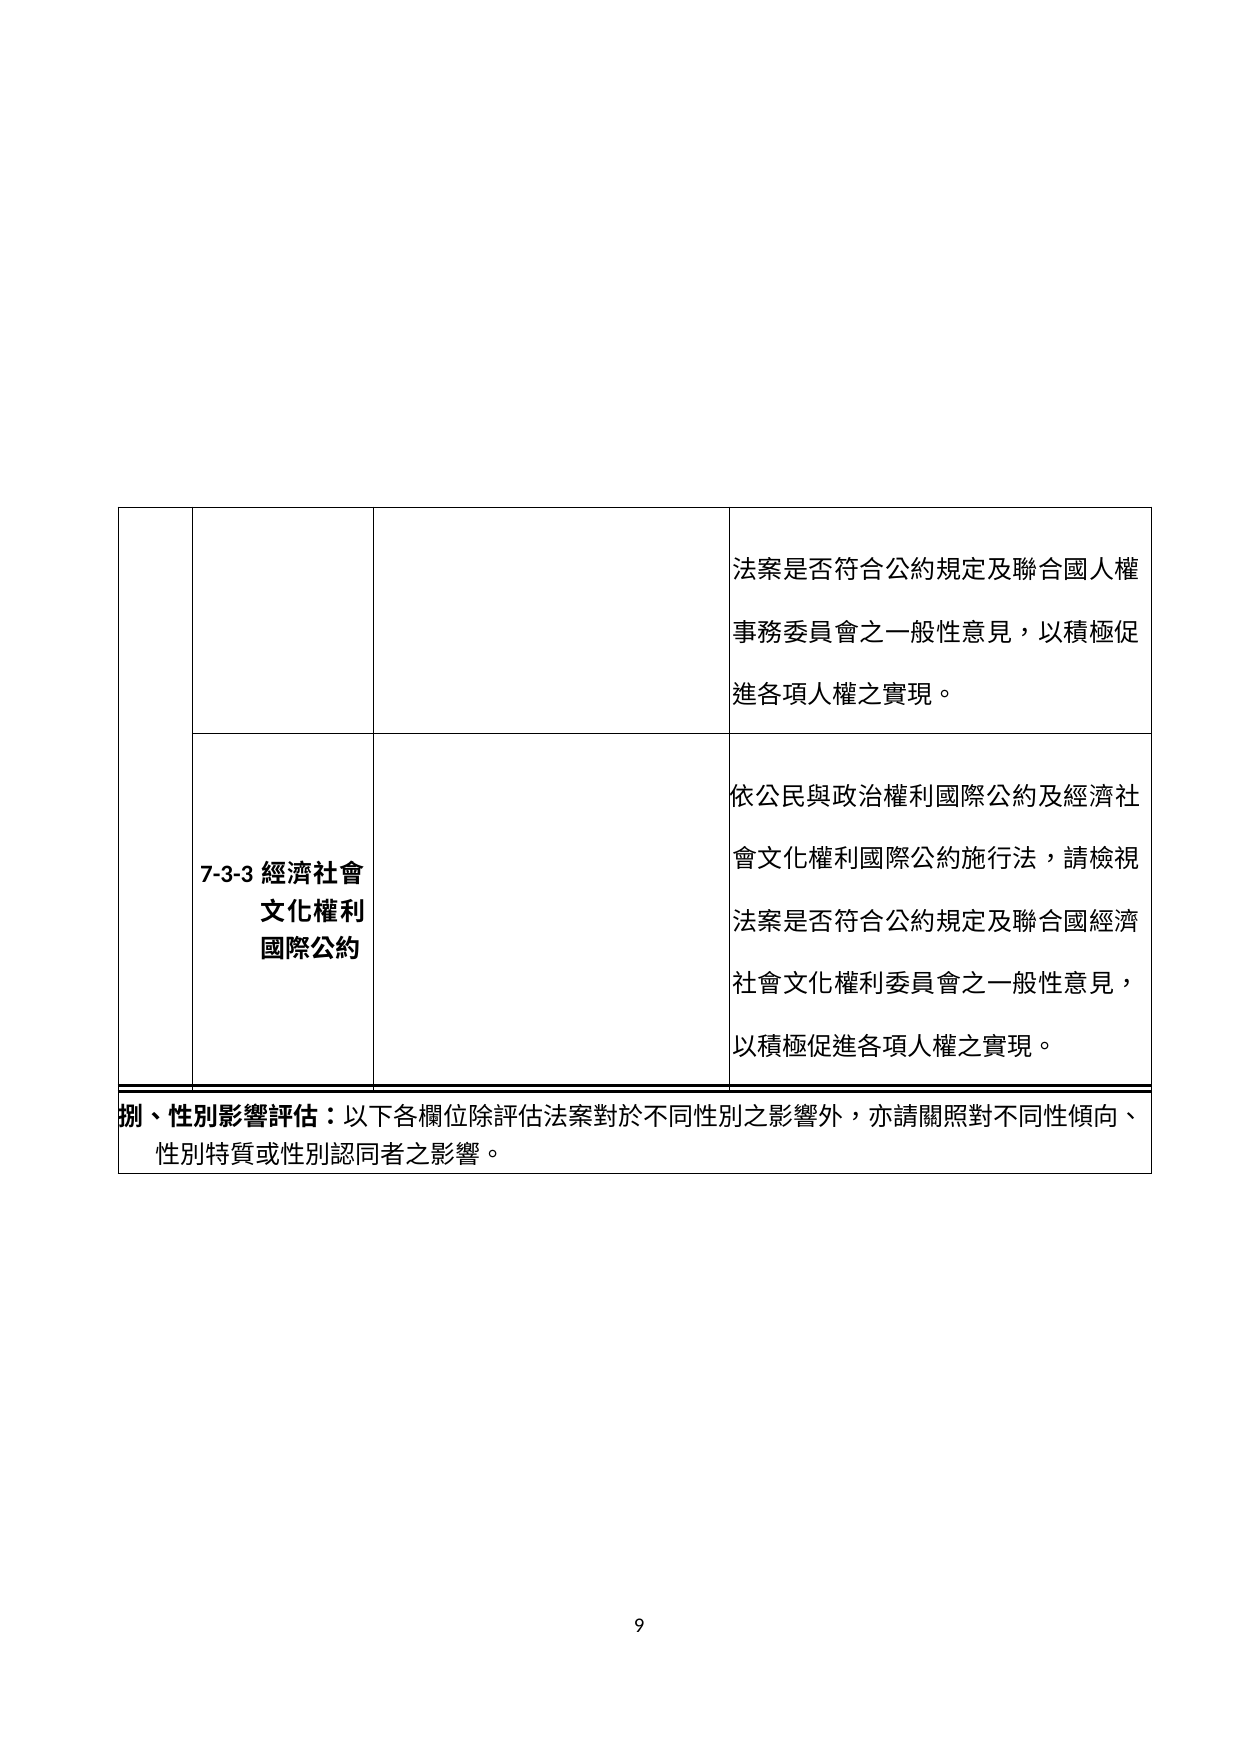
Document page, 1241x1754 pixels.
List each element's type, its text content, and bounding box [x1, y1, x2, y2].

table_cell [374, 734, 729, 1084]
table_cell 7-3-3 經濟社會文化權利國際公約 [193, 734, 373, 1084]
table_cell [193, 508, 373, 733]
table_cell 捌、性別影響評估：以下各欄位除評估法案對於不同性別之影響外，亦請關照對不同性傾向、性別特質或性別認同者之影響。 [119, 1093, 1151, 1173]
table_cell 依公民與政治權利國際公約及經濟社會文化權利國際公約施行法，請檢視法案是否符合公約規定及聯合國經濟社會文化權利委員會之一般性意見，以積極促進各項人權之實現。 [730, 734, 1151, 1084]
table_cell 法案是否符合公約規定及聯合國人權事務委員會之一般性意見，以積極促進各項人權之實現。 [730, 508, 1151, 733]
table_cell [119, 508, 192, 1084]
table_cell [374, 508, 729, 733]
